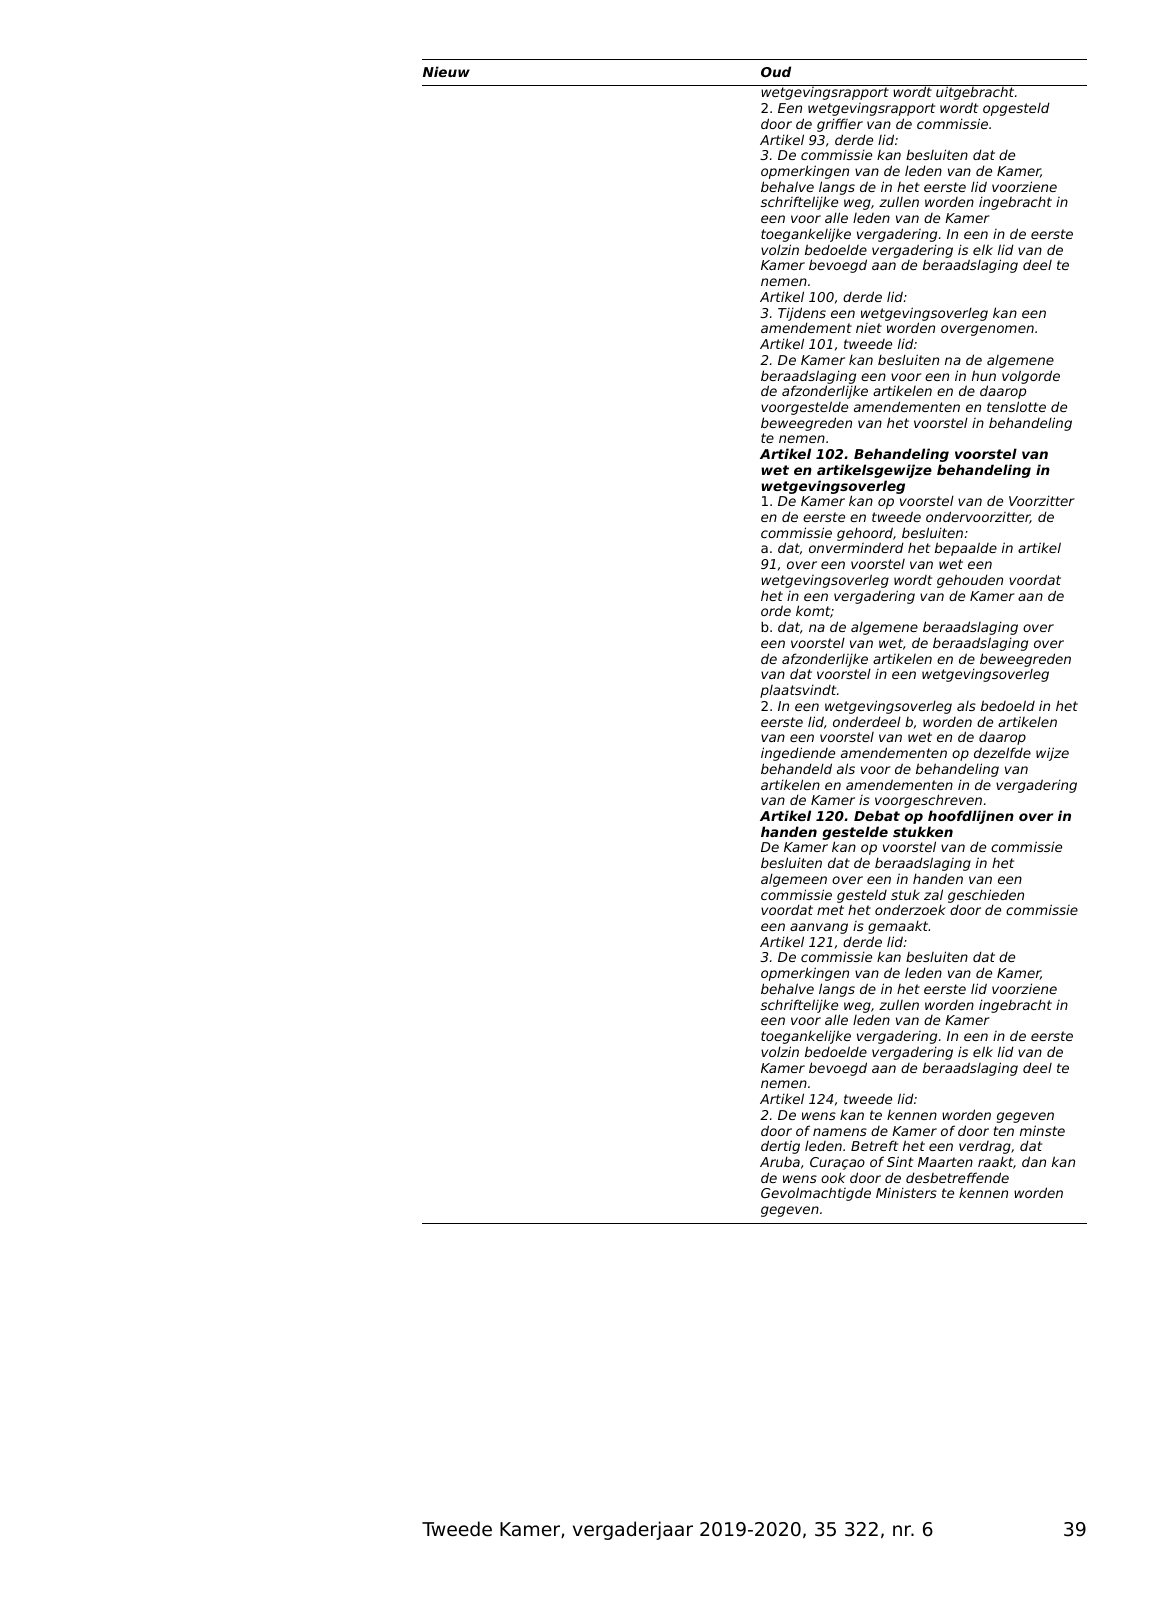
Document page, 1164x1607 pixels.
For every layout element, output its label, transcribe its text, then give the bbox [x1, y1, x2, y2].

table_cell [422, 447, 754, 1222]
table_cell Artikel 102. Behandeling voorstel van wet en artikelsgewijze behandeling in wetgevingsoverleg 1. De Kamer kan op voorstel van de Voorzitter en de eerste en tweede ondervoorzitter, de commissie gehoord, besluiten: a. dat, onverminderd het bepaalde in artikel 91, over een voorstel van wet een wetgevingsoverleg wordt gehouden voordat het in een vergadering van de Kamer aan de orde komt; b. dat, na de algemene beraadslaging over een voorstel van wet, de beraadslaging over de afzonderlijke artikelen en de beweegreden van dat voorstel in een wetgevingsoverleg plaatsvindt. 2. In een wetgevingsoverleg als bedoeld in het eerste lid, onderdeel b, worden de artikelen van een voorstel van wet en de daarop ingediende amendementen op dezelfde wijze behandeld als voor de behandeling van artikelen en amendementen in de vergadering van de Kamer is voorgeschreven. Artikel 120. Debat op hoofdlijnen over in handen gestelde stukken De Kamer kan op voorstel van de commissie besluiten dat de beraadslaging in het algemeen over een in handen van een commissie gesteld stuk zal geschieden voordat met het onderzoek door de commissie een aanvang is gemaakt. Artikel 121, derde lid: 3. De commissie kan besluiten dat de opmerkingen van de leden van de Kamer, behalve langs de in het eerste lid voorziene schriftelijke weg, zullen worden ingebracht in een voor alle leden van de Kamer toegankelijke vergadering. In een in de eerste volzin bedoelde vergadering is elk lid van de Kamer bevoegd aan de beraadslaging deel te nemen. Artikel 124, tweede lid: 2. De wens kan te kennen worden gegeven door of namens de Kamer of door ten minste dertig leden. Betreft het een verdrag, dat Aruba, Curaçao of Sint Maarten raakt, dan kan de wens ook door de desbetreffende Gevolmachtigde Ministers te kennen worden gegeven. [754, 447, 1087, 1222]
table_cell wetgevingsrapport wordt uitgebracht. 2. Een wetgevingsrapport wordt opgesteld door de griffier van de commissie. Artikel 93, derde lid: 3. De commissie kan besluiten dat de opmerkingen van de leden van de Kamer, behalve langs de in het eerste lid voorziene schriftelijke weg, zullen worden ingebracht in een voor alle leden van de Kamer toegankelijke vergadering. In een in de eerste volzin bedoelde vergadering is elk lid van de Kamer bevoegd aan de beraadslaging deel te nemen. Artikel 100, derde lid: 3. Tijdens een wetgevingsoverleg kan een amendement niet worden overgenomen. Artikel 101, tweede lid: 2. De Kamer kan besluiten na de algemene beraadslaging een voor een in hun volgorde de afzonderlijke artikelen en de daarop voorgestelde amendementen en tenslotte de beweegreden van het voorstel in behandeling te nemen. [754, 86, 1087, 447]
table_cell [422, 86, 754, 447]
table_header Nieuw [422, 60, 754, 85]
table_header Oud [754, 60, 1087, 85]
